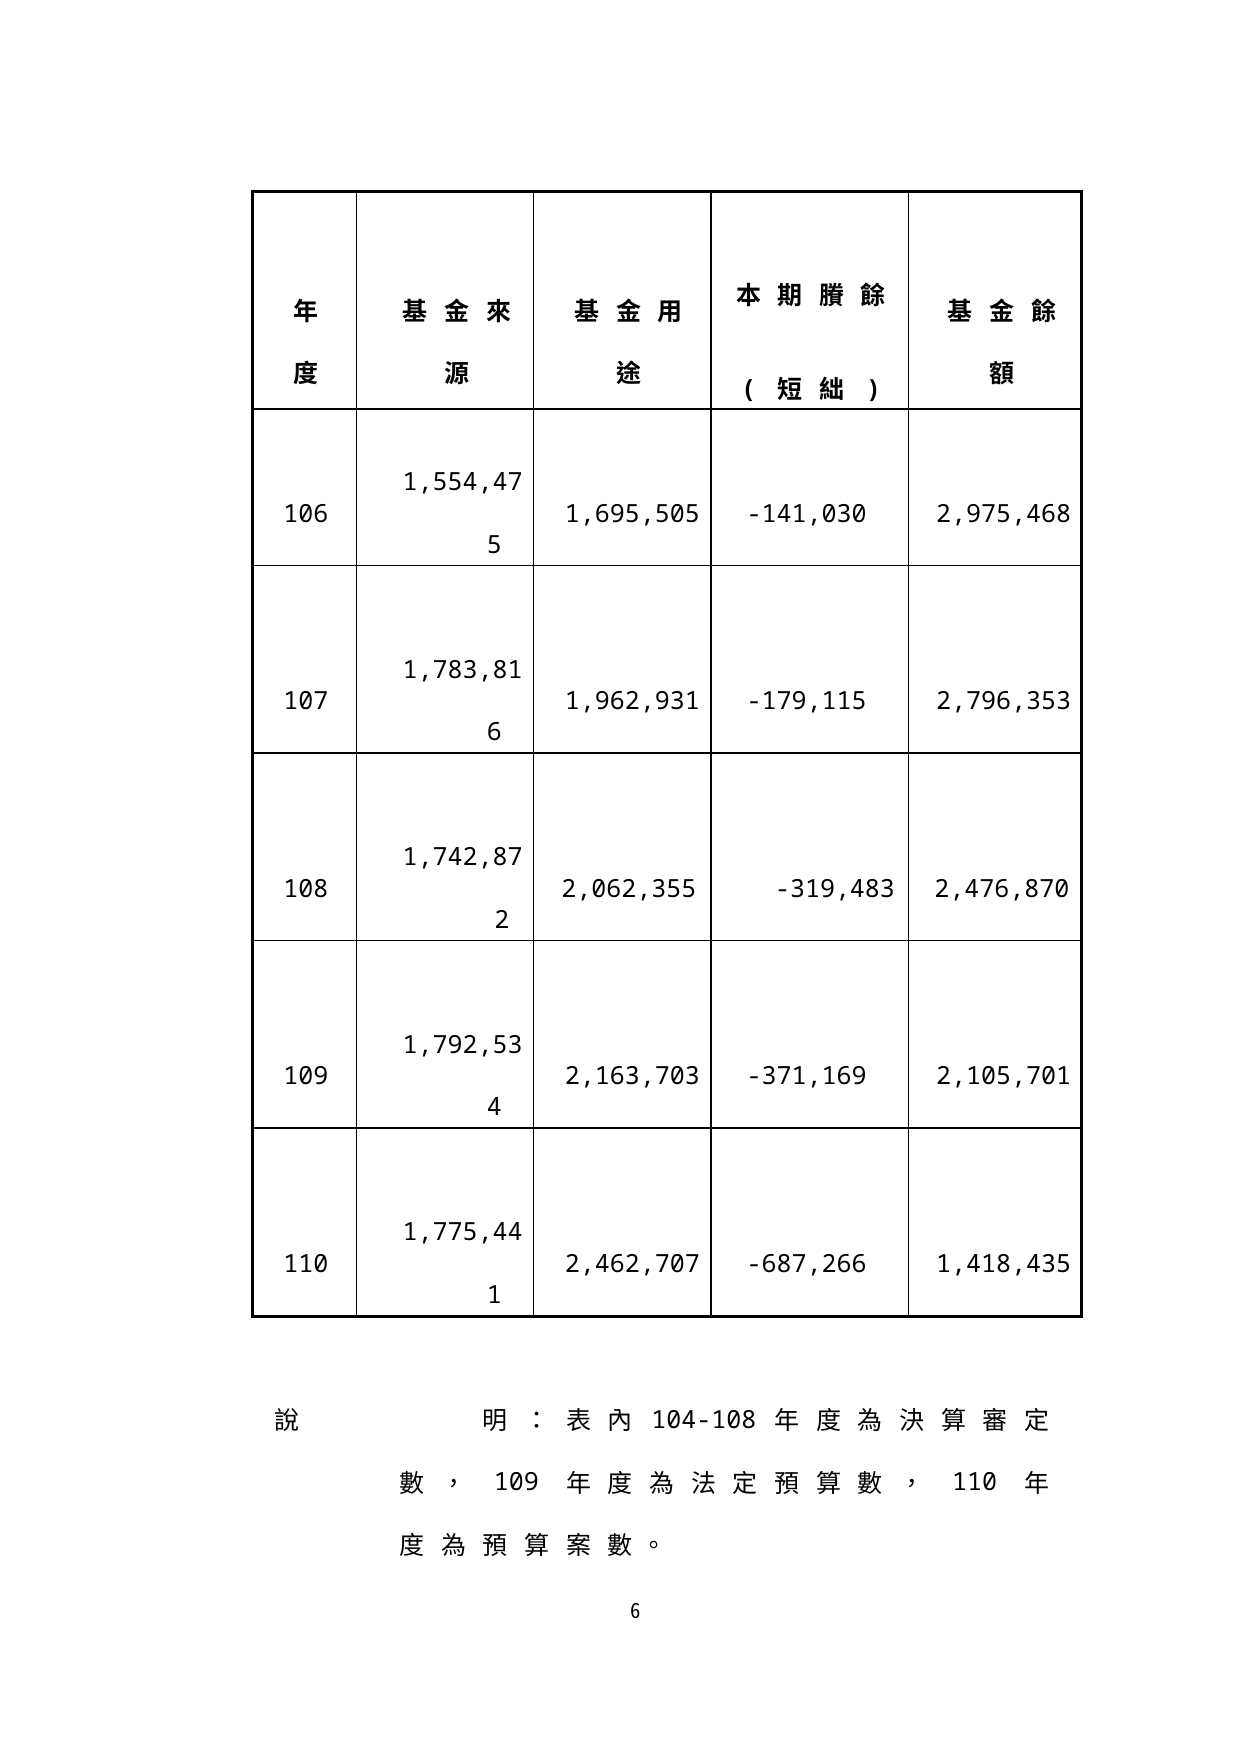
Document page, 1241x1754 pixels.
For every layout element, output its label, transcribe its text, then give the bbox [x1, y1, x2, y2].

table_header 基金餘額 [909, 193, 1080, 408]
table_cell 1,783,816 [357, 566, 533, 752]
table_cell -371,169 [712, 941, 908, 1127]
table_cell 1,554,475 [357, 410, 533, 564]
table_cell -319,483 [712, 754, 908, 939]
table_cell 110 [254, 1129, 356, 1314]
table_header 基金來源 [357, 193, 533, 408]
table_cell 1,775,441 [357, 1129, 533, 1314]
table_cell -179,115 [712, 566, 908, 752]
table_header 本期賸餘 (短絀) [712, 193, 908, 408]
table_cell 1,962,931 [534, 566, 710, 752]
table_cell -141,030 [712, 410, 908, 564]
table_header 基金用途 [534, 193, 710, 408]
text 說 明：表內104-108年度為決算審定數，109年度為法定預算數，110年度為預算案數。 [242, 1377, 1058, 1564]
table_cell 106 [254, 410, 356, 564]
table_cell 107 [254, 566, 356, 752]
table_cell 1,418,435 [909, 1129, 1080, 1314]
table_cell 108 [254, 754, 356, 939]
table_header 年度 [254, 193, 356, 408]
table_cell 2,476,870 [909, 754, 1080, 939]
table_cell 1,792,534 [357, 941, 533, 1127]
table_cell 109 [254, 941, 356, 1127]
table_cell 2,462,707 [534, 1129, 710, 1314]
table_cell 2,062,355 [534, 754, 710, 939]
table_cell -687,266 [712, 1129, 908, 1314]
table_cell 2,163,703 [534, 941, 710, 1127]
table_cell 2,975,468 [909, 410, 1080, 564]
table_cell 2,105,701 [909, 941, 1080, 1127]
table_cell 2,796,353 [909, 566, 1080, 752]
table_cell 1,742,872 [357, 754, 533, 939]
table_cell 1,695,505 [534, 410, 710, 564]
